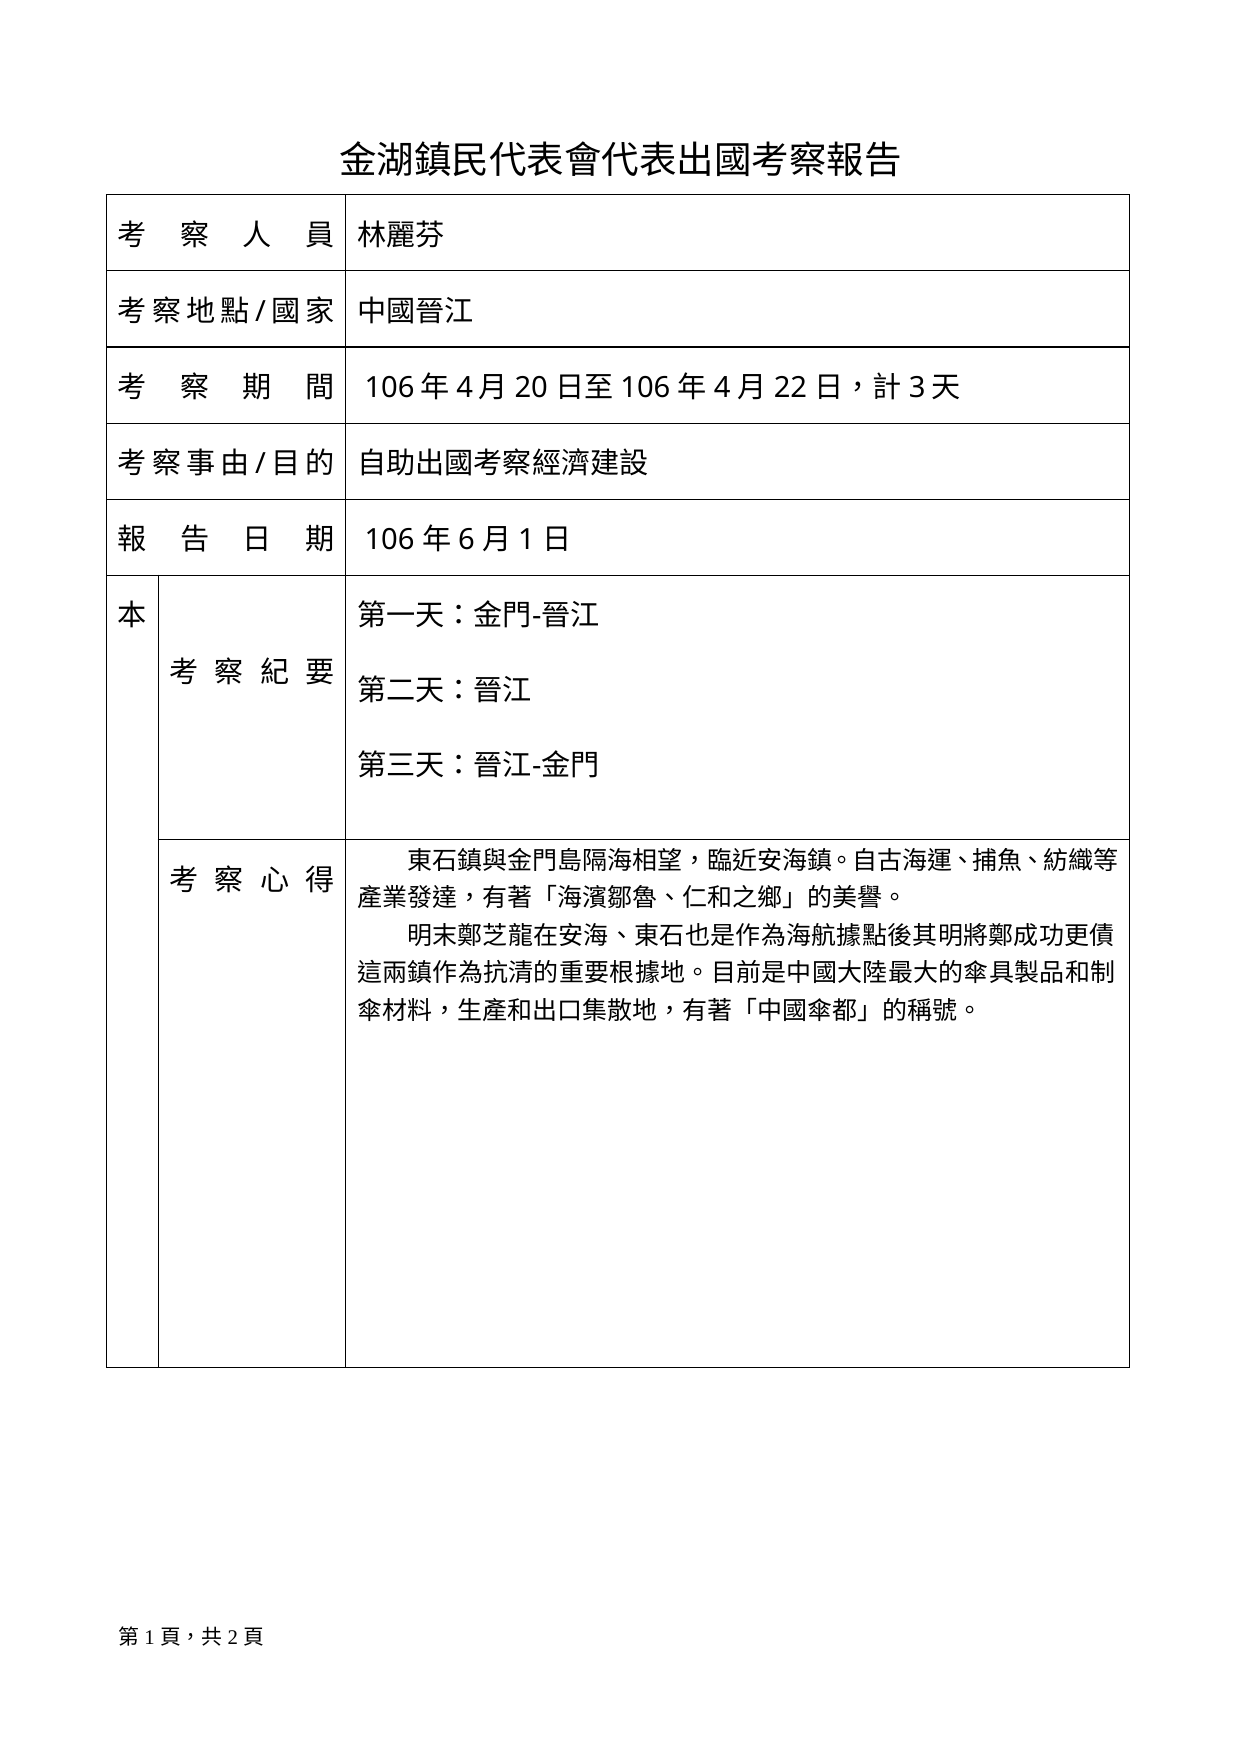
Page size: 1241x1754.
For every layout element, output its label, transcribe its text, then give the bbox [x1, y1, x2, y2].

table_cell 考察期間 [107, 348, 345, 422]
table_cell 考察紀要 [159, 576, 345, 839]
table_cell 106年 4月 20 日至 106 年 4 月 22 日，計 3天 [346, 348, 1129, 422]
table_cell 報告日期 [107, 500, 345, 574]
table_cell 東石鎮與金門島隔海相望，臨近安海鎮。自古海運、捕魚、紡織等產業發達，有著「海濱鄒魯、仁和之鄉」的美譽。 明末鄭芝龍在安海、東石也是作為海航據點後其明將鄭成功更債這兩鎮作為抗清的重要根據地。目前是中國大陸最大的傘具製品和制傘材料，生產和出口集散地，有著「中國傘都」的稱號。 [346, 840, 1129, 1367]
table_cell 考察心得 [159, 840, 345, 1367]
table_header 考察人員 [107, 195, 345, 270]
text 金湖鎮民代表會代表出國考察報告 [118, 119, 1122, 194]
table_header 林麗芬 [346, 195, 1129, 270]
table_cell 106 年 6 月 1 日 [346, 500, 1129, 574]
table_cell 第一天：金門-晉江 第二天：晉江 第三天：晉江-金門 [346, 576, 1129, 839]
table_cell 考察事由/目的 [107, 424, 345, 498]
table_cell 本 文 [107, 576, 158, 1367]
table_cell 中國晉江 [346, 271, 1129, 346]
table_cell 考察地點/國家 [107, 271, 345, 346]
table_cell 自助出國考察經濟建設 [346, 424, 1129, 498]
